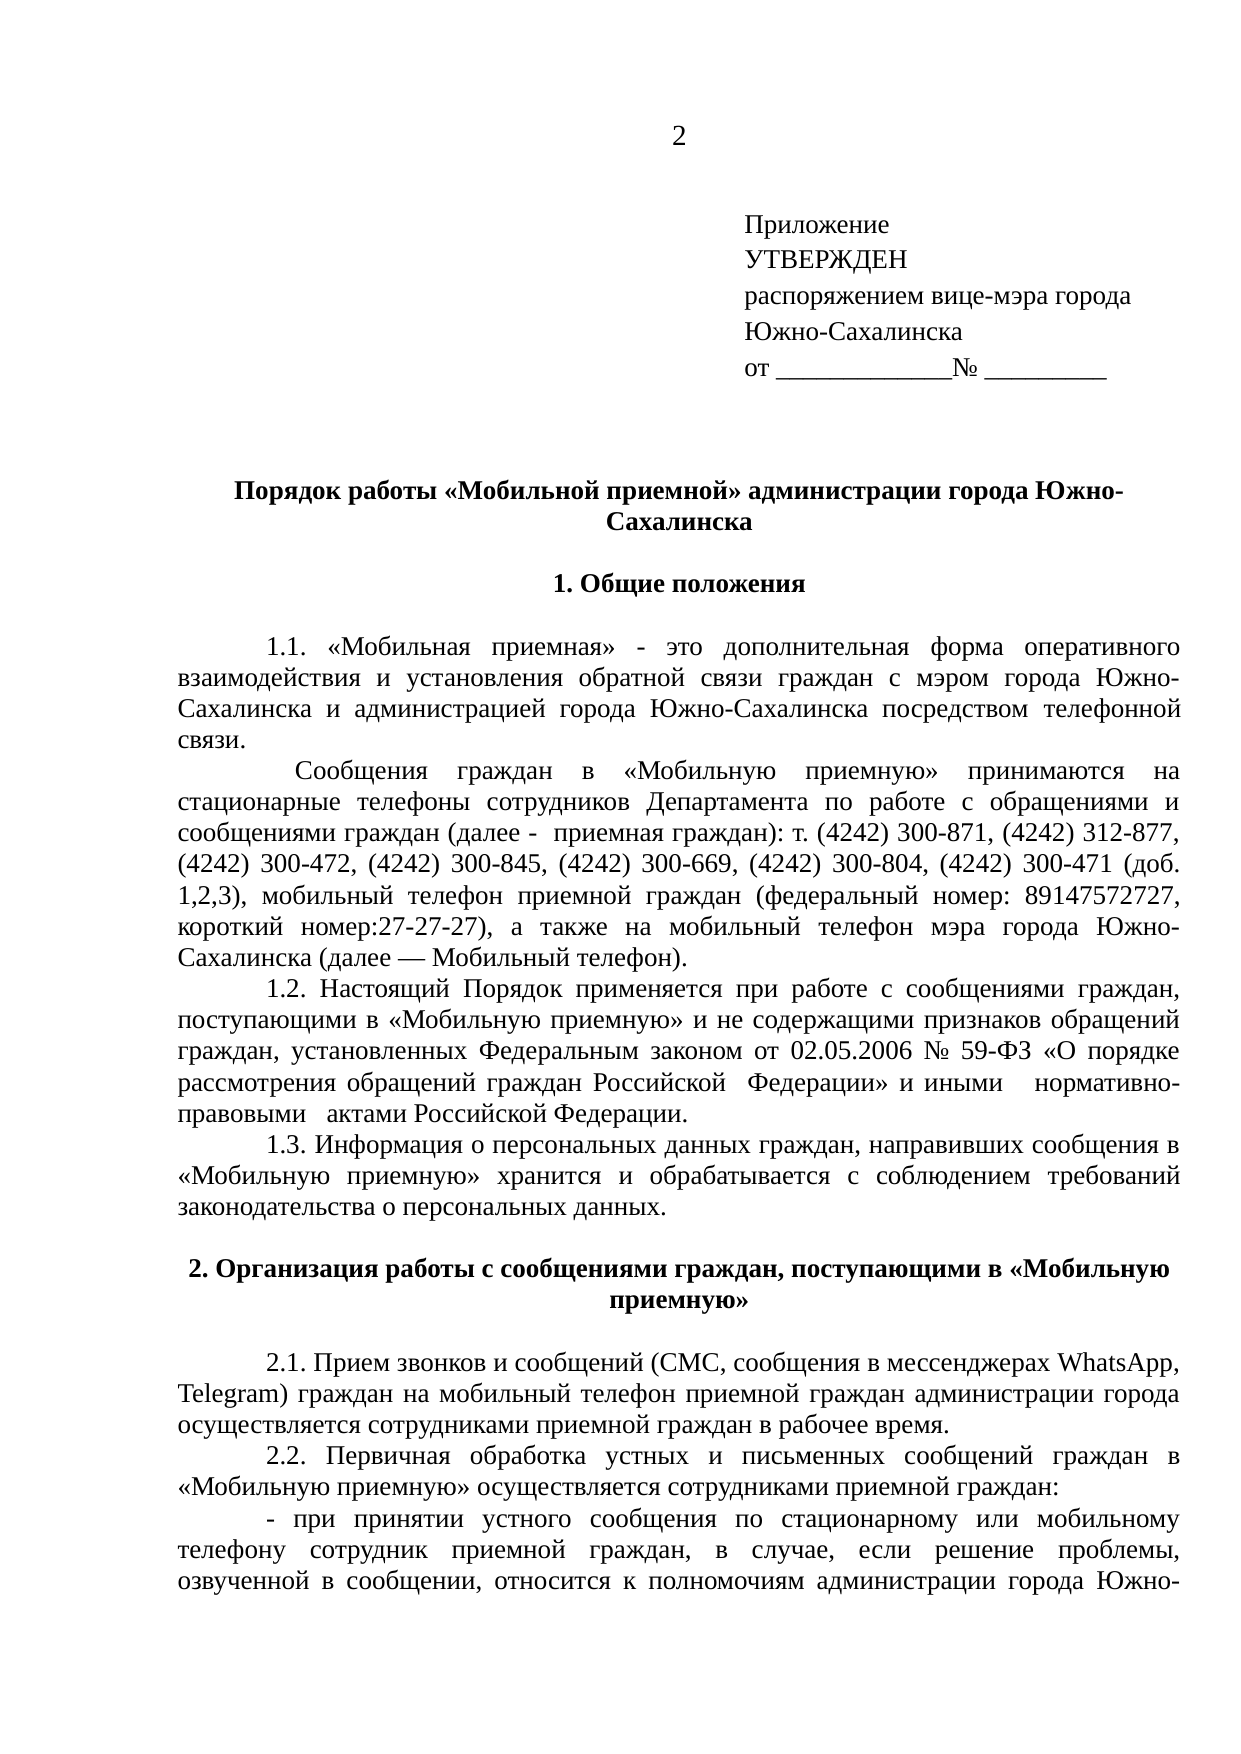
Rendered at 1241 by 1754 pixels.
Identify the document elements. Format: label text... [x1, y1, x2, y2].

text 2.1. Прием звонков и сообщений (СМС, сообщения в месcенджерах WhatsApp, Telegram) граждан на мобильный телефон приемной граждан администрации города осуществляется сотрудниками приемной граждан в рабочее время. [177, 1346, 1181, 1439]
text 2. Организация работы с сообщениями граждан, поступающими в «Мобильную приемную» [177, 1252, 1181, 1315]
text от _____________№ _________ [744, 351, 1181, 382]
text Приложение [744, 208, 1181, 239]
text 2.2. Первичная обработка устных и письменных сообщений граждан в «Мобильную приемную» осуществляется сотрудниками приемной граждан: [177, 1439, 1181, 1502]
text 1. Общие положения [177, 567, 1181, 598]
text распоряжением вице-мэра города Южно-Сахалинска [744, 279, 1181, 346]
text Порядок работы «Мобильной приемной» администрации города Южно-Сахалинска [177, 474, 1181, 536]
text 1.3. Информация о персональных данных граждан, направивших сообщения в «Мобильную приемную» хранится и обрабатывается с соблюдением требований законодательства о персональных данных. [177, 1128, 1181, 1221]
text - при принятии устного сообщения по стационарному или мобильному телефону сотрудник приемной граждан, в случае, если решение проблемы, озвученной в сообщении, относится к полномочиям администрации города Южно- [177, 1502, 1181, 1595]
text УТВЕРЖДЕН [744, 244, 1181, 275]
text 1.1. «Мобильная приемная» - это дополнительная форма оперативного взаимодействия и установления обратной связи граждан с мэром города Южно-Сахалинска и администрацией города Южно-Сахалинска посредством телефонной связи. [177, 629, 1181, 754]
text 1.2. Настоящий Порядок применяется при работе с сообщениями граждан, поступающими в «Мобильную приемную» и не содержащими признаков обращений граждан, установленных Федеральным законом от 02.05.2006 № 59-ФЗ «О порядке рассмотрения обращений граждан Российской Федерации» и иными нормативно-правовыми актами Российской Федерации. [177, 972, 1181, 1128]
text Сообщения граждан в «Мобильную приемную» принимаются на стационарные телефоны сотрудников Департамента по работе с обращениями и сообщениями граждан (далее - приемная граждан): т. (4242) 300-871, (4242) 312-877, (4242) 300-472, (4242) 300-845, (4242) 300-669, (4242) 300-804, (4242) 300-471 (доб. 1,2,3), мобильный телефон приемной граждан (федеральный номер: 89147572727, короткий номер:27-27-27), а также на мобильный телефон мэра города Южно-Сахалинска (далее — Мобильный телефон). [177, 754, 1181, 972]
